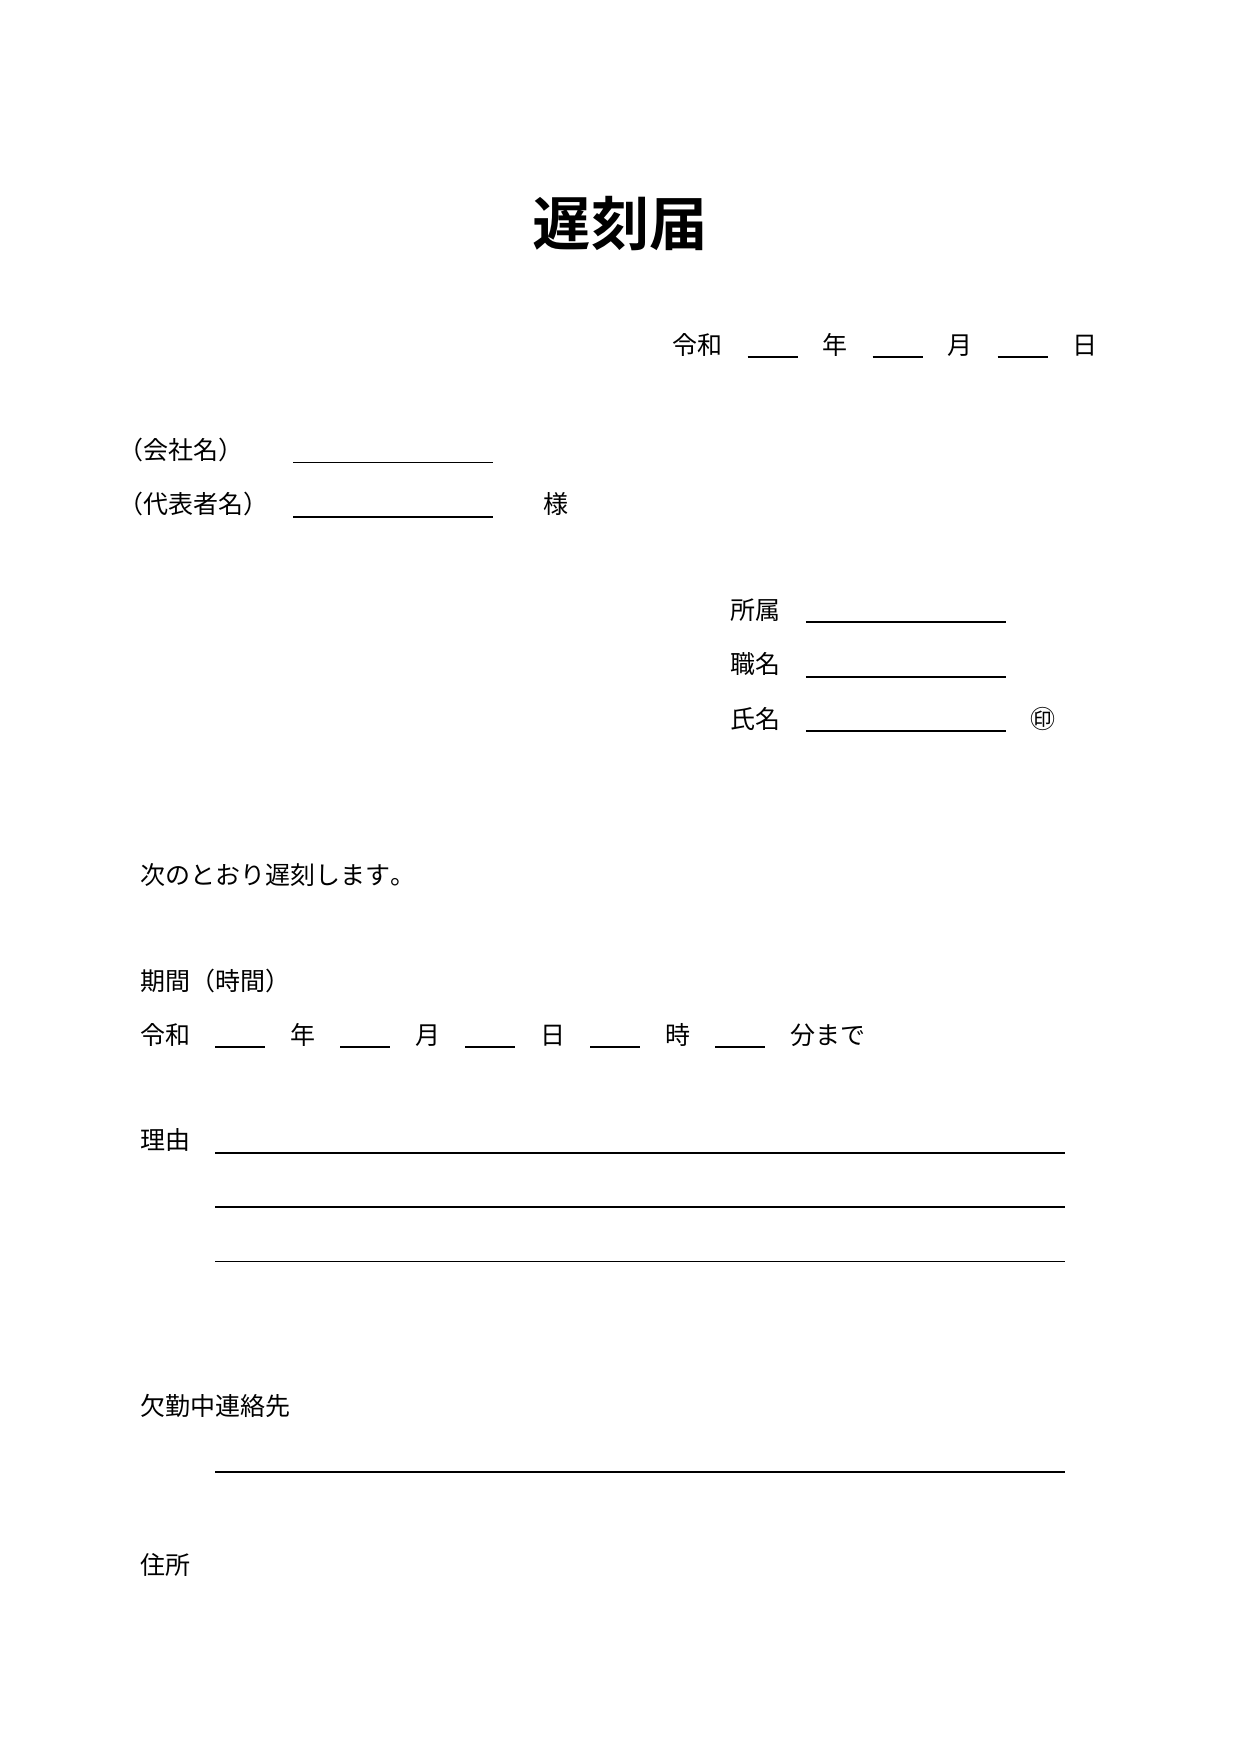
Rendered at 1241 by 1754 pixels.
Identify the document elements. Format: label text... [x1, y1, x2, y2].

title 遅刻届 [118, 177, 1122, 262]
text 令和 年 月 日 [118, 325, 1122, 361]
text 令和 年 月 日 時 分まで [118, 1015, 1122, 1052]
text （会社名） [118, 431, 1122, 467]
text 期間（時間） [118, 961, 1122, 997]
text 所属 [118, 590, 1122, 627]
text 欠勤中連絡先 [118, 1386, 1122, 1422]
text 理由 [118, 1121, 1122, 1157]
text （代表者名） 様 [118, 485, 1122, 521]
text 氏名 ㊞ [118, 699, 1122, 735]
text 住所 [118, 1546, 1122, 1582]
text 次のとおり遅刻します。 [118, 856, 1122, 892]
text 職名 [118, 645, 1122, 681]
